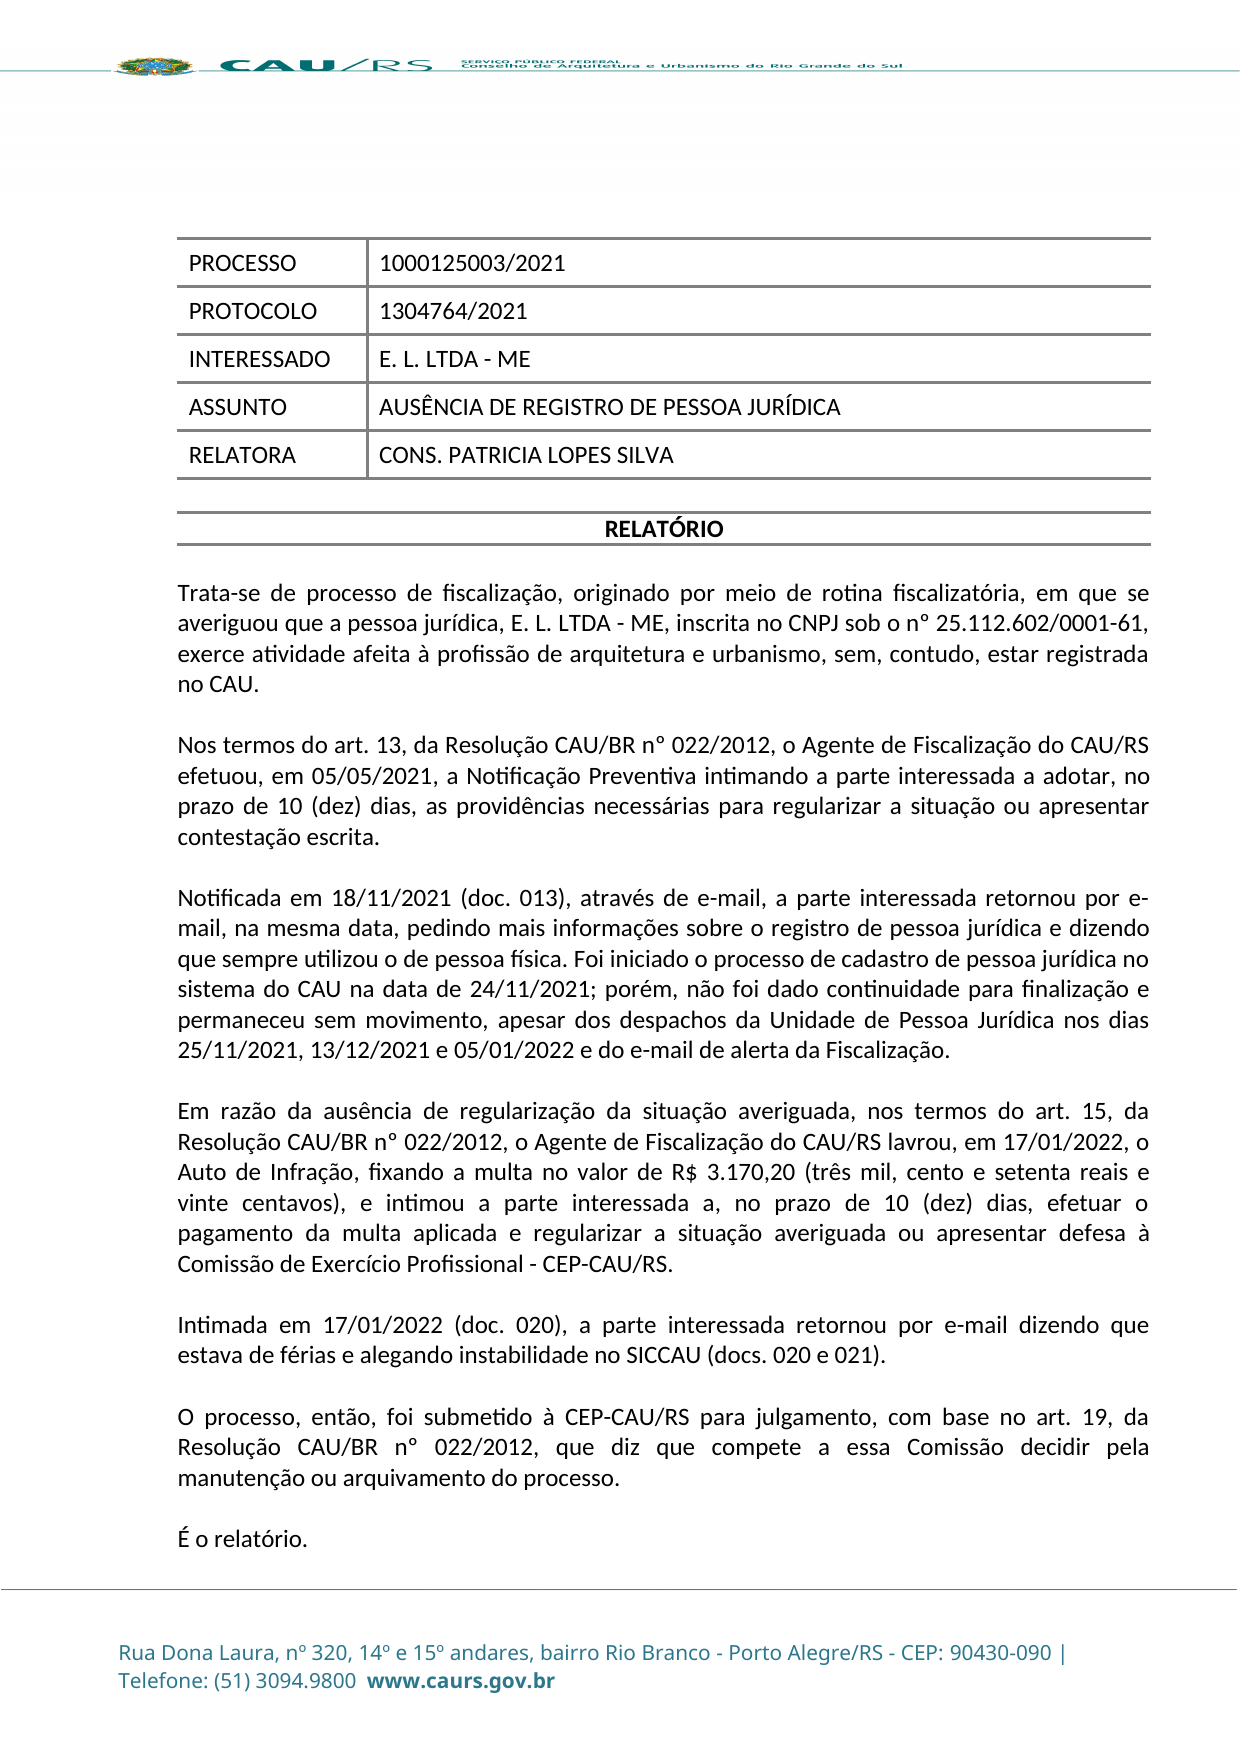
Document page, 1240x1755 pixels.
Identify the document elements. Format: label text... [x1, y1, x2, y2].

text Nos termos do art. 13, da Resolução CAU/BR nº 022/2012, o Agente de Fiscalização do CAU/RS efetuou, em 05/05/2021, a Notificação Preventiva intimando a parte interessada a adotar, no prazo de 10 (dez) dias, as providências necessárias para regularizar a situação ou apresentar contestação escrita. [177, 729, 1151, 851]
table_header RELATÓRIO [177, 514, 1151, 543]
text É o relatório. [177, 1523, 1151, 1553]
text Notificada em 18/11/2021 (doc. 013), através de e-mail, a parte interessada retornou por e-mail, na mesma data, pedindo mais informações sobre o registro de pessoa jurídica e dizendo que sempre utilizou o de pessoa física. Foi iniciado o processo de cadastro de pessoa jurídica no sistema do CAU na data de 24/11/2021; porém, não foi dado continuidade para finalização e permaneceu sem movimento, apesar dos despachos da Unidade de Pessoa Jurídica nos dias 25/11/2021, 13/12/2021 e 05/01/2022 e do e-mail de alerta da Fiscalização. [177, 882, 1151, 1065]
table_cell AUSÊNCIA DE REGISTRO DE PESSOA JURÍDICA [369, 384, 1151, 429]
table_header 1000125003/2021 [369, 240, 1151, 285]
table_cell ASSUNTO [177, 384, 366, 429]
text Trata-se de processo de fiscalização, originado por meio de rotina fiscalizatória, em que se averiguou que a pessoa jurídica, E. L. LTDA - ME, inscrita no CNPJ sob o nº 25.112.602/0001-61, exerce atividade afeita à profissão de arquitetura e urbanismo, sem, contudo, estar registrada no CAU. [177, 577, 1151, 699]
table_header PROCESSO [177, 240, 366, 285]
table_cell E. L. LTDA - ME [369, 336, 1151, 381]
text Intimada em 17/01/2022 (doc. 020), a parte interessada retornou por e-mail dizendo que estava de férias e alegando instabilidade no SICCAU (docs. 020 e 021). [177, 1309, 1151, 1370]
table_cell 1304764/2021 [369, 288, 1151, 333]
table_cell CONS. PATRICIA LOPES SILVA [369, 432, 1151, 477]
table_cell PROTOCOLO [177, 288, 366, 333]
table_cell RELATORA [177, 432, 366, 477]
text Em razão da ausência de regularização da situação averiguada, nos termos do art. 15, da Resolução CAU/BR nº 022/2012, o Agente de Fiscalização do CAU/RS lavrou, em 17/01/2022, o Auto de Infração, fixando a multa no valor de R$ 3.170,20 (três mil, cento e setenta reais e vinte centavos), e intimou a parte interessada a, no prazo de 10 (dez) dias, efetuar o pagamento da multa aplicada e regularizar a situação averiguada ou apresentar defesa à Comissão de Exercício Profissional - CEP-CAU/RS. [177, 1096, 1151, 1279]
text O processo, então, foi submetido à CEP-CAU/RS para julgamento, com base no art. 19, da Resolução CAU/BR nº 022/2012, que diz que compete a essa Comissão decidir pela manutenção ou arquivamento do processo. [177, 1401, 1151, 1492]
table_cell INTERESSADO [177, 336, 366, 381]
